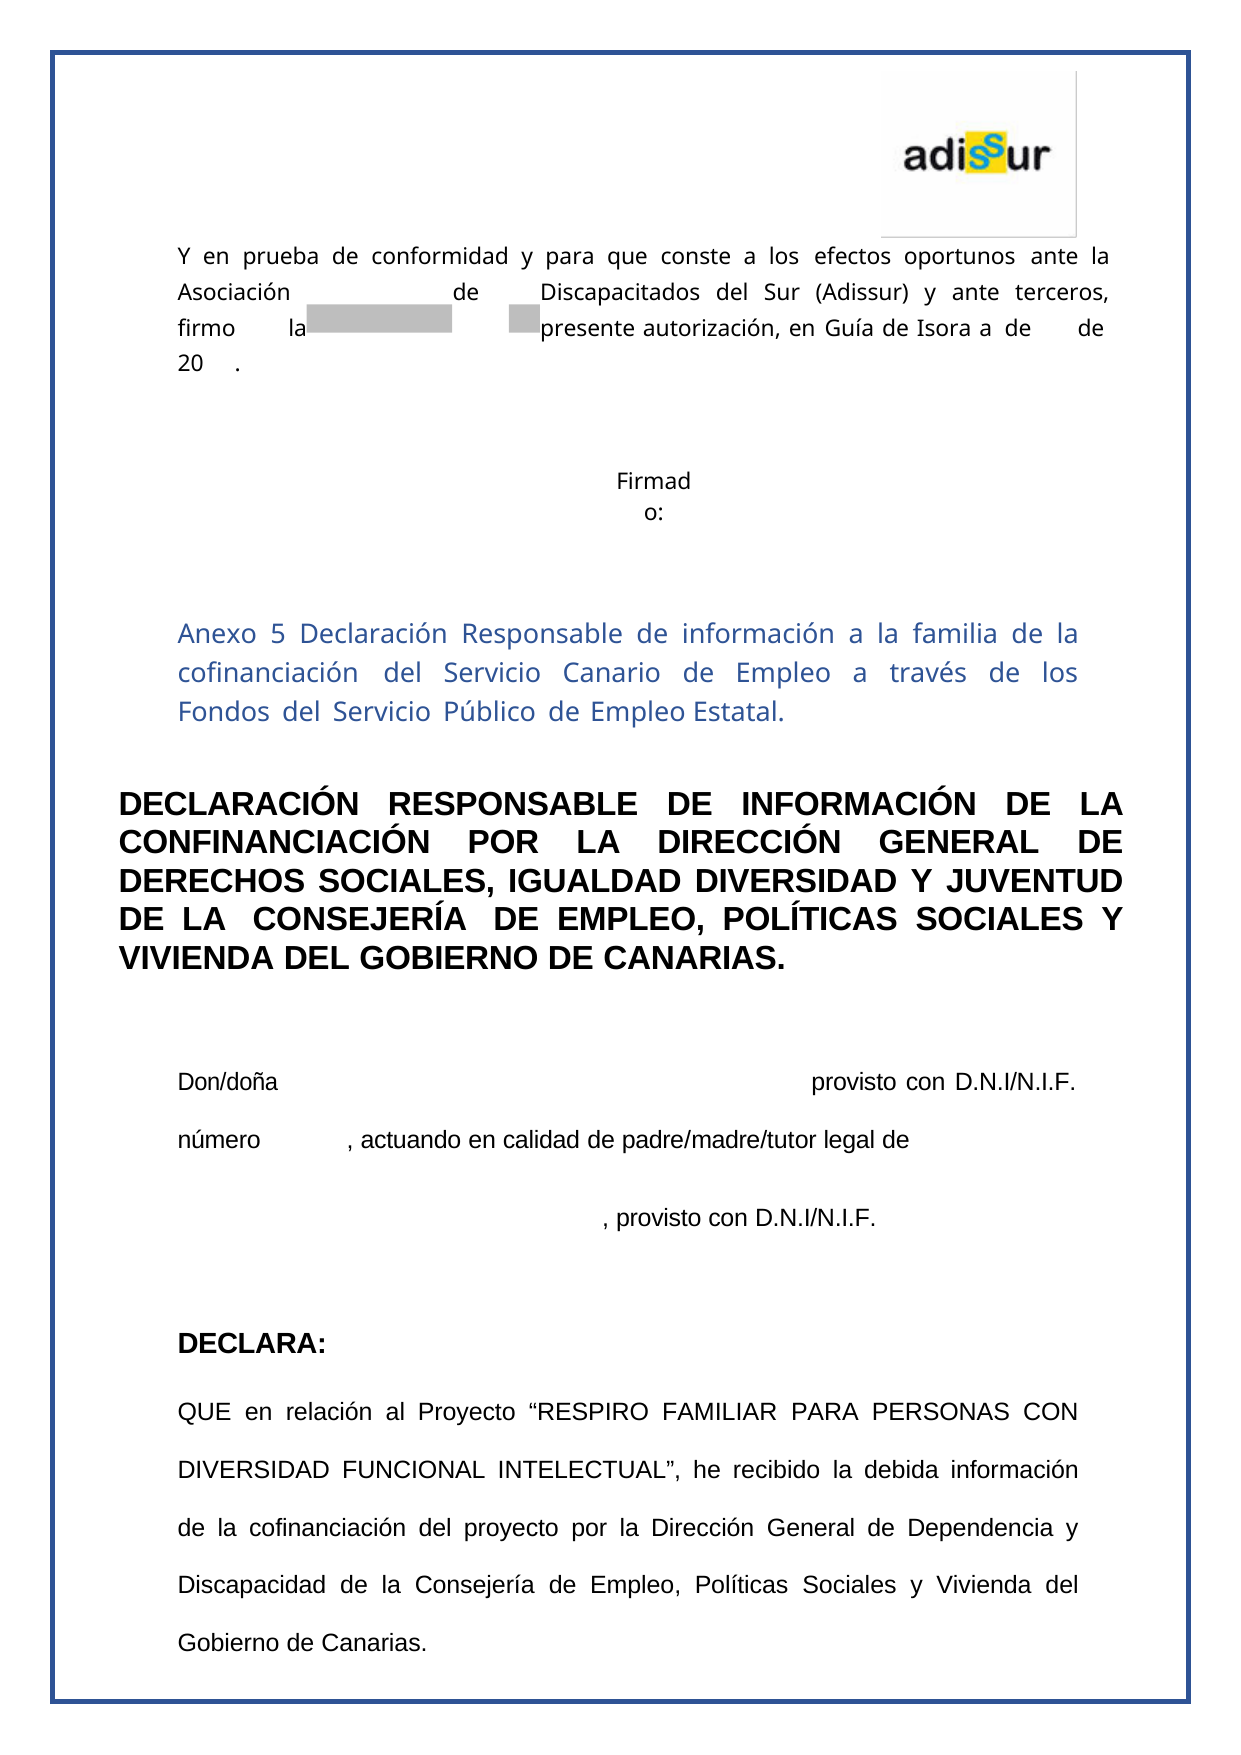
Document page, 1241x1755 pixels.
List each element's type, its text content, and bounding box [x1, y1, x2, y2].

text , provisto con D.N.I/N.I.F. [177, 1203, 1134, 1232]
text número , actuando en calidad de padre/madre/tutor legal de [177, 1125, 1134, 1154]
text DECLARA: [177, 1326, 1134, 1360]
text Y en prueba de conformidad y para que conste a los efectos oportunos ante la Asociación de Discapacitados del Sur (Adissur) y ante terceros, firmo la presente autorización, en Guía de Isora a de de 20 . [177, 240, 1109, 378]
text QUE en relación al Proyecto “RESPIRO FAMILIAR PARA PERSONAS CON DIVERSIDAD FUNCIONAL INTELECTUAL”, he recibido la debida información de la cofinanciación del proyecto por la Dirección General de Dependencia y Discapacidad de la Consejería de Empleo, Políticas Sociales y Vivienda del Gobierno de Canarias. [177, 1397, 1079, 1657]
subtitle Anexo 5 Declaración Responsable de información a la familia de la cofinanciación del Servicio Canario de Empleo a través de los Fondos del Servicio Público de Empleo Estatal. [177, 614, 1078, 730]
text Firmado: [610, 465, 697, 527]
text DECLARACIÓN RESPONSABLE DE INFORMACIÓN DE LA CONFINANCIACIÓN POR LA DIRECCIÓN GENERAL DE DERECHOS SOCIALES, IGUALDAD DIVERSIDAD Y JUVENTUD DE LA CONSEJERÍA DE EMPLEO, POLÍTICAS SOCIALES Y VIVIENDA DEL GOBIERNO DE CANARIAS. [118, 784, 1124, 976]
text Don/doña provisto con D.N.I/N.I.F. [177, 1067, 1134, 1096]
